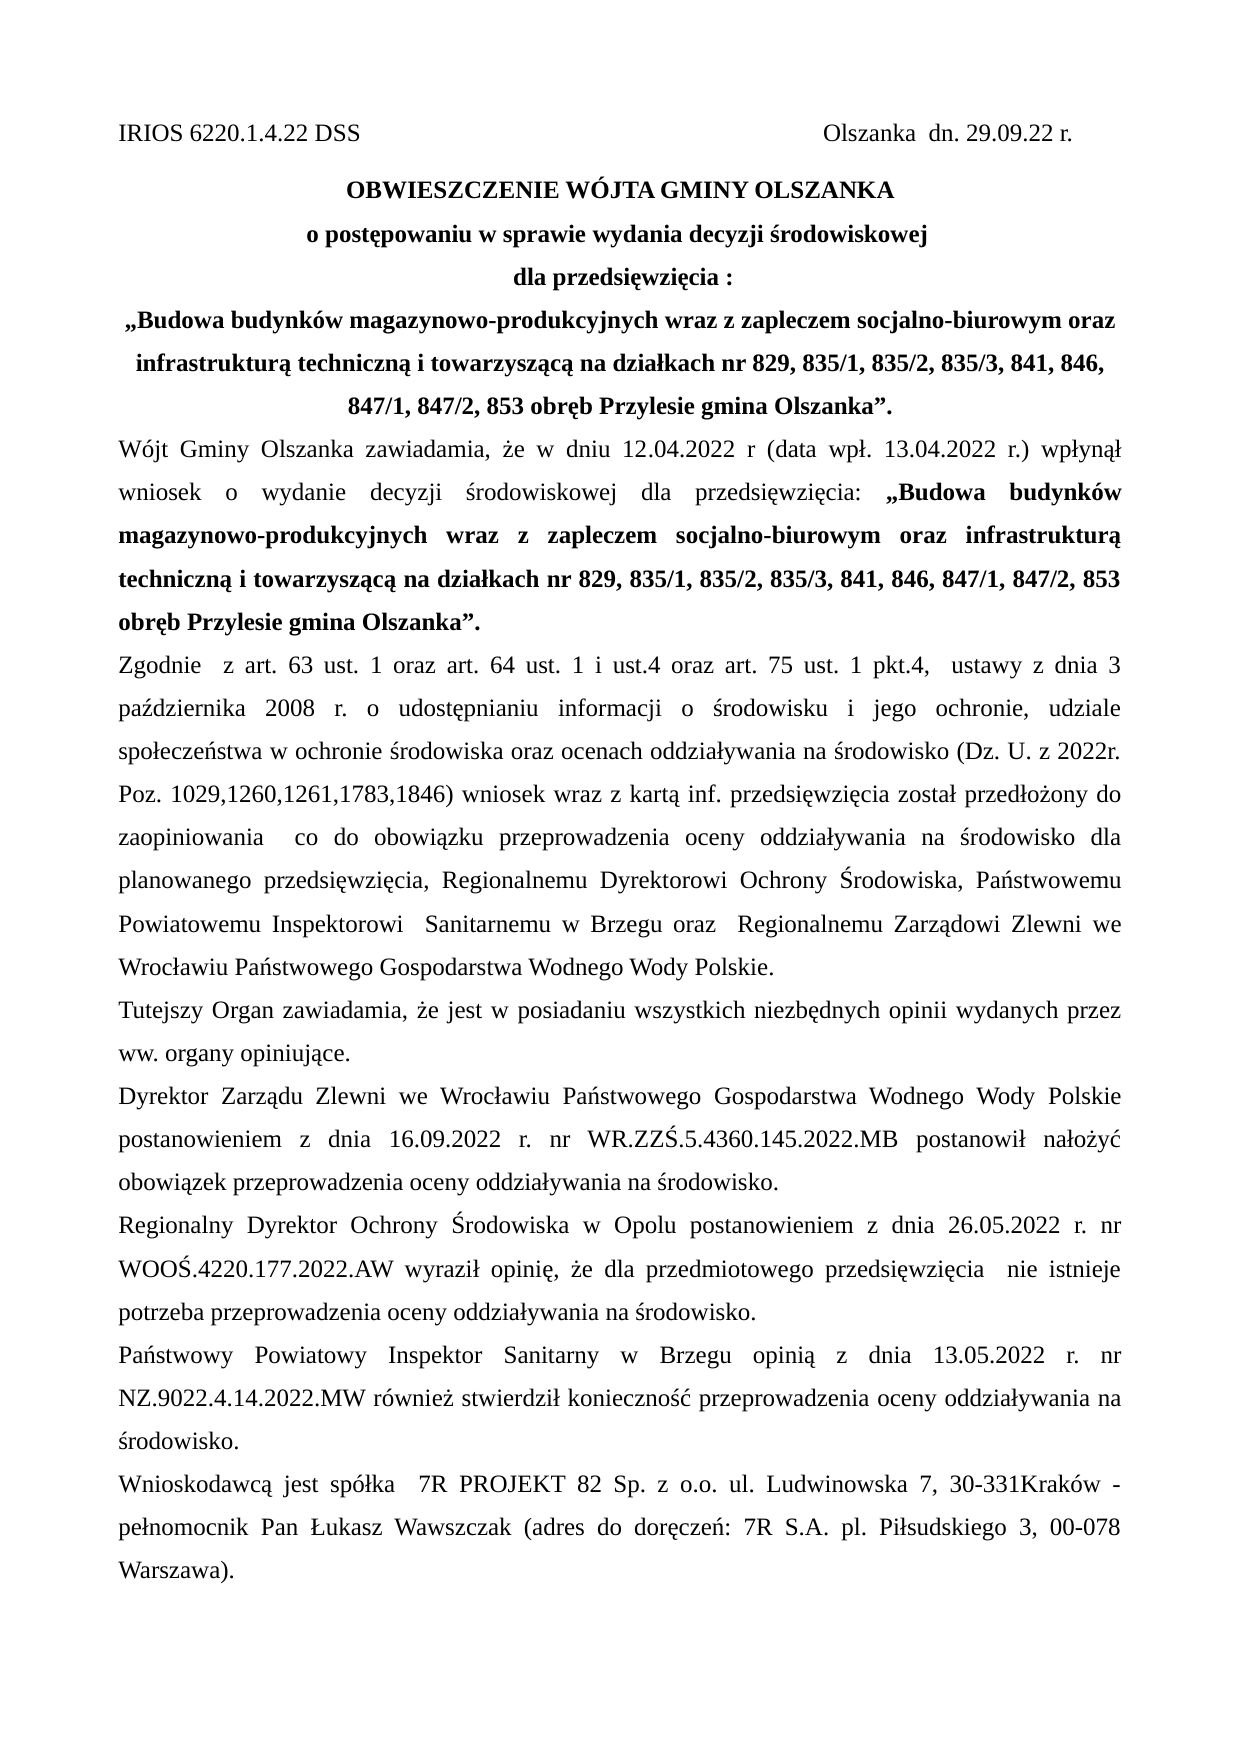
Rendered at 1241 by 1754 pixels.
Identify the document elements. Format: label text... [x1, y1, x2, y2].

text Tutejszy Organ zawiadamia, że jest w posiadaniu wszystkich niezbędnych opinii wydanych przez ww. organy opiniujące. [118, 995, 1122, 1067]
text IRIOS 6220.1.4.22 DSS Olszanka dn. 29.09.22 r. [118, 118, 1122, 147]
text Wójt Gminy Olszanka zawiadamia, że w dniu 12.04.2022 r (data wpł. 13.04.2022 r.) wpłynął wniosek o wydanie decyzji środowiskowej dla przedsięwzięcia: „Budowa budynków magazynowo-produkcyjnych wraz z zapleczem socjalno-biurowym oraz infrastrukturą techniczną i towarzyszącą na działkach nr 829, 835/1, 835/2, 835/3, 841, 846, 847/1, 847/2, 853 obręb Przylesie gmina Olszanka”. [118, 434, 1122, 636]
text Zgodnie z art. 63 ust. 1 oraz art. 64 ust. 1 i ust.4 oraz art. 75 ust. 1 pkt.4, ustawy z dnia 3 października 2008 r. o udostępnianiu informacji o środowisku i jego ochronie, udziale społeczeństwa w ochronie środowiska oraz ocenach oddziaływania na środowisko (Dz. U. z 2022r. Poz. 1029,1260,1261,1783,1846) wniosek wraz z kartą inf. przedsięwzięcia został przedłożony do zaopiniowania co do obowiązku przeprowadzenia oceny oddziaływania na środowisko dla planowanego przedsięwzięcia, Regionalnemu Dyrektorowi Ochrony Środowiska, Państwowemu Powiatowemu Inspektorowi Sanitarnemu w Brzegu oraz Regionalnemu Zarządowi Zlewni we Wrocławiu Państwowego Gospodarstwa Wodnego Wody Polskie. [118, 650, 1122, 981]
text Państwowy Powiatowy Inspektor Sanitarny w Brzegu opinią z dnia 13.05.2022 r. nr NZ.9022.4.14.2022.MW również stwierdził konieczność przeprowadzenia oceny oddziaływania na środowisko. [118, 1340, 1122, 1455]
text Regionalny Dyrektor Ochrony Środowiska w Opolu postanowieniem z dnia 26.05.2022 r. nr WOOŚ.4220.177.2022.AW wyraził opinię, że dla przedmiotowego przedsięwzięcia nie istnieje potrzeba przeprowadzenia oceny oddziaływania na środowisko. [118, 1211, 1122, 1326]
text o postępowaniu w sprawie wydania decyzji środowiskowej [118, 219, 1122, 247]
text „Budowa budynków magazynowo-produkcyjnych wraz z zapleczem socjalno-biurowym oraz infrastrukturą techniczną i towarzyszącą na działkach nr 829, 835/1, 835/2, 835/3, 841, 846, 847/1, 847/2, 853 obręb Przylesie gmina Olszanka”. [118, 305, 1122, 420]
text Dyrektor Zarządu Zlewni we Wrocławiu Państwowego Gospodarstwa Wodnego Wody Polskie postanowieniem z dnia 16.09.2022 r. nr WR.ZZŚ.5.4360.145.2022.MB postanowił nałożyć obowiązek przeprowadzenia oceny oddziaływania na środowisko. [118, 1081, 1122, 1196]
text OBWIESZCZENIE WÓJTA GMINY OLSZANKA [118, 176, 1122, 204]
text Wnioskodawcą jest spółka 7R PROJEKT 82 Sp. z o.o. ul. Ludwinowska 7, 30-331Kraków - pełnomocnik Pan Łukasz Wawszczak (adres do doręczeń: 7R S.A. pl. Piłsudskiego 3, 00-078 Warszawa). [118, 1469, 1122, 1584]
text dla przedsięwzięcia : [118, 262, 1122, 291]
